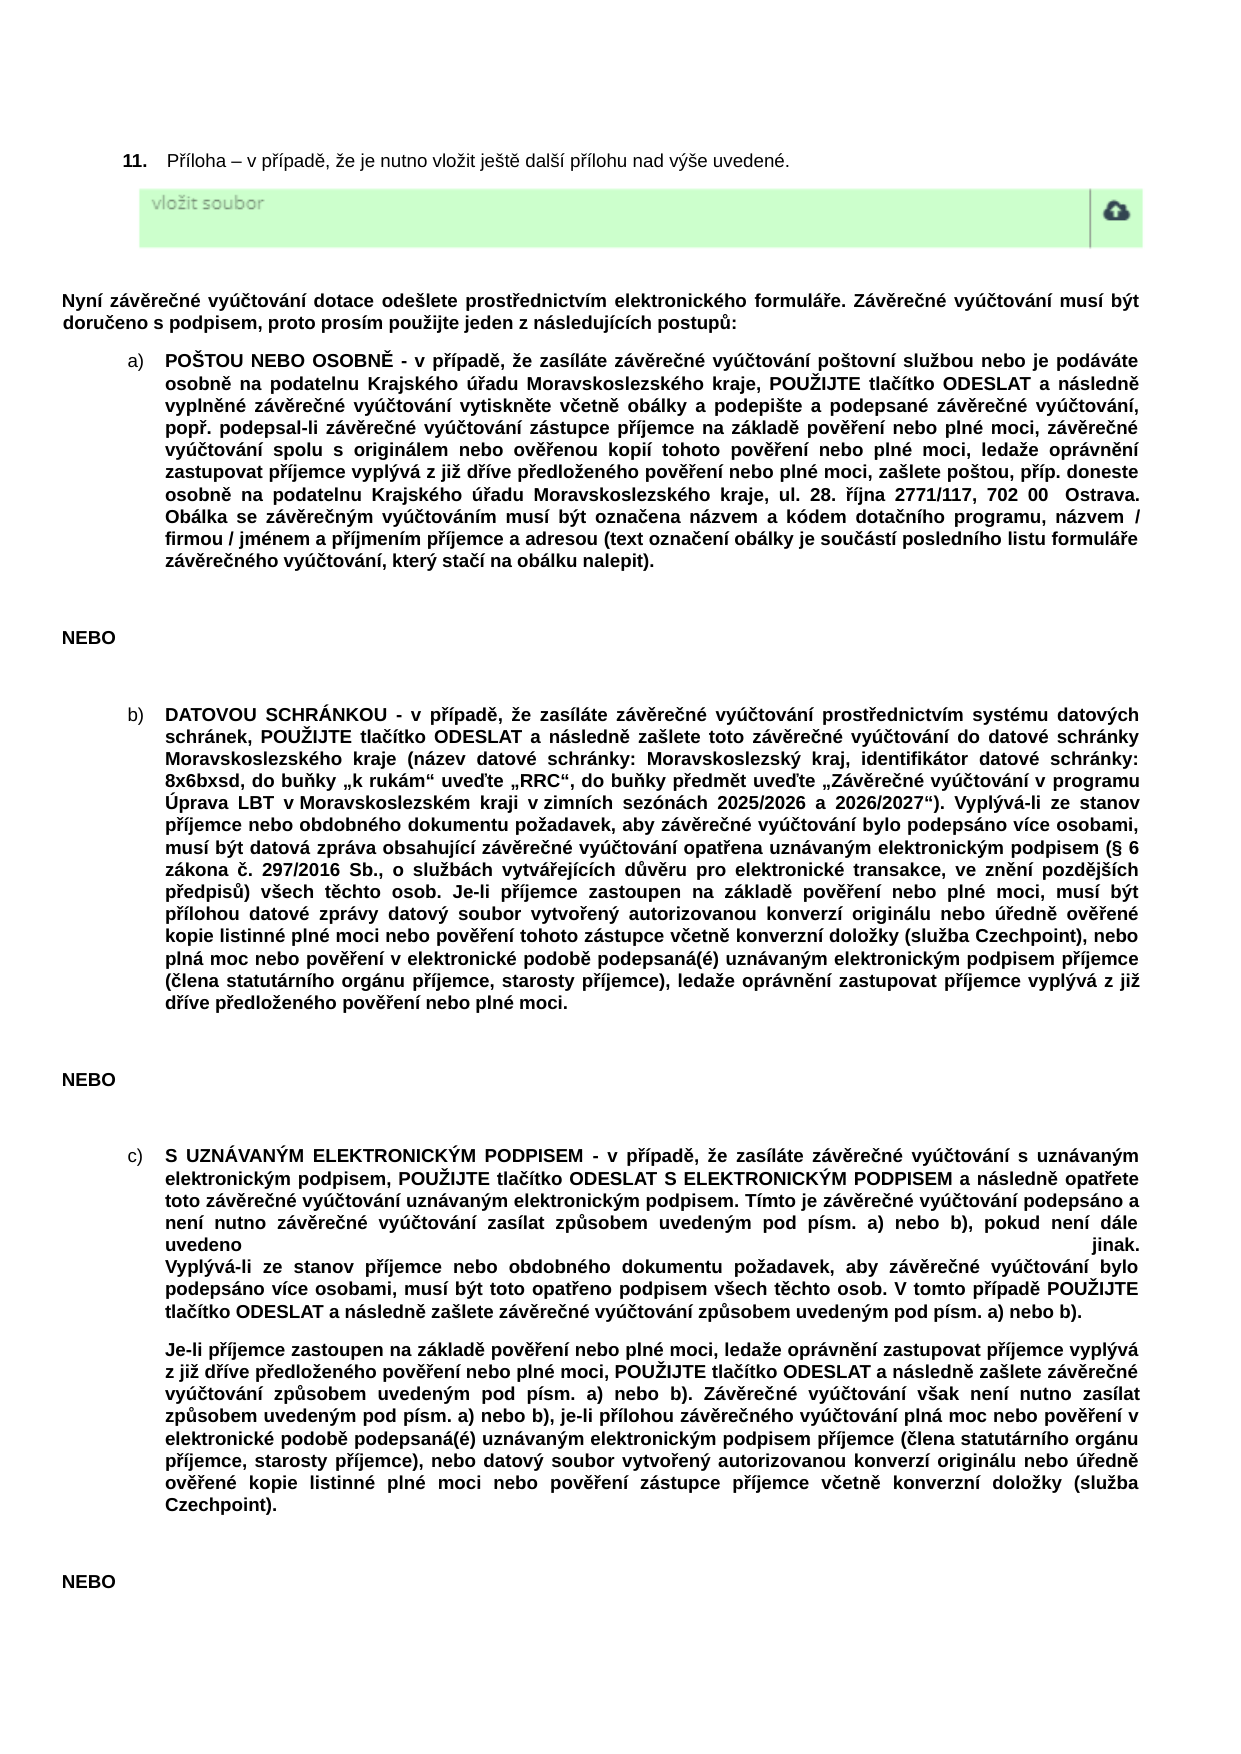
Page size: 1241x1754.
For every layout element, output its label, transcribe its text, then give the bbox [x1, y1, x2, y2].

list S UZNÁVANÝM ELEKTRONICKÝM PODPISEM - v případě, že zasíláte závěrečné vyúčtování s uznávaným elektronickým podpisem, POUŽIJTE tlačítko ODESLAT S ELEKTRONICKÝM PODPISEM a následně opatřete toto závěrečné vyúčtování uznávaným elektronickým podpisem. Tímto je závěrečné vyúčtování podepsáno a není nutno závěrečné vyúčtování zasílat způsobem uvedeným pod písm. a) nebo b), pokud není dále uvedeno jinak. Vyplývá-li ze stanov příjemce nebo obdobného dokumentu požadavek, aby závěrečné vyúčtování bylo podepsáno více osobami, musí být toto opatřeno podpisem všech těchto osob. V tomto případě POUŽIJTE tlačítko ODESLAT a následně zašlete závěrečné vyúčtování způsobem uvedeným pod písm. a) nebo b). [127, 1145, 1140, 1322]
text Nyní závěrečné vyúčtování dotace odešlete prostřednictvím elektronického formuláře. Závěrečné vyúčtování musí být doručeno s podpisem, proto prosím použijte jeden z následujících postupů: [62, 290, 1140, 333]
list Příloha – v případě, že je nutno vložit ještě další přílohu nad výše uvedené. [122, 150, 1140, 172]
text NEBO [62, 1571, 1140, 1592]
text Je-li příjemce zastoupen na základě pověření nebo plné moci, ledaže oprávnění zastupovat příjemce vyplývá z již dříve předloženého pověření nebo plné moci, POUŽIJTE tlačítko ODESLAT a následně zašlete závěrečné vyúčtování způsobem uvedeným pod písm. a) nebo b). Závěrečné vyúčtování však není nutno zasílat způsobem uvedeným pod písm. a) nebo b), je-li přílohou závěrečného vyúčtování plná moc nebo pověření v elektronické podobě podepsaná(é) uznávaným elektronickým podpisem příjemce (člena statutárního orgánu příjemce, starosty příjemce), nebo datový soubor vytvořený autorizovanou konverzí originálu nebo úředně ověřené kopie listinné plné moci nebo pověření zástupce příjemce včetně konverzní doložky (služba Czechpoint). [165, 1339, 1140, 1516]
list POŠTOU NEBO OSOBNĚ - v případě, že zasíláte závěrečné vyúčtování poštovní službou nebo je podáváte osobně na podatelnu Krajského úřadu Moravskoslezského kraje, POUŽIJTE tlačítko ODESLAT a následně vyplněné závěrečné vyúčtování vytiskněte včetně obálky a podepište a podepsané závěrečné vyúčtování, popř. podepsal-li závěrečné vyúčtování zástupce příjemce na základě pověření nebo plné moci, závěrečné vyúčtování spolu s originálem nebo ověřenou kopií tohoto pověření nebo plné moci, ledaže oprávnění zastupovat příjemce vyplývá z již dříve předloženého pověření nebo plné moci, zašlete poštou, příp. doneste osobně na podatelnu Krajského úřadu Moravskoslezského kraje, ul. 28. října 2771/117, 702 00 Ostrava. Obálka se závěrečným vyúčtováním musí být označena názvem a kódem dotačního programu, názvem / firmou / jménem a příjmením příjemce a adresou (text označení obálky je součástí posledního listu formuláře závěrečného vyúčtování, který stačí na obálku nalepit). [127, 350, 1140, 572]
list DATOVOU SCHRÁNKOU - v případě, že zasíláte závěrečné vyúčtování prostřednictvím systému datových schránek, POUŽIJTE tlačítko ODESLAT a následně zašlete toto závěrečné vyúčtování do datové schránky Moravskoslezského kraje (název datové schránky: Moravskoslezský kraj, identifikátor datové schránky: 8x6bxsd, do buňky „k rukám“ uveďte „RRC“, do buňky předmět uveďte „Závěrečné vyúčtování v programu Úprava LBT v Moravskoslezském kraji v zimních sezónách 2025/2026 a 2026/2027“). Vyplývá-li ze stanov příjemce nebo obdobného dokumentu požadavek, aby závěrečné vyúčtování bylo podepsáno více osobami, musí být datová zpráva obsahující závěrečné vyúčtování opatřena uznávaným elektronickým podpisem (§ 6 zákona č. 297/2016 Sb., o službách vytvářejících důvěru pro elektronické transakce, ve znění pozdějších předpisů) všech těchto osob. Je-li příjemce zastoupen na základě pověření nebo plné moci, musí být přílohou datové zprávy datový soubor vytvořený autorizovanou konverzí originálu nebo úředně ověřené kopie listinné plné moci nebo pověření tohoto zástupce včetně konverzní doložky (služba Czechpoint), nebo plná moc nebo pověření v elektronické podobě podepsaná(é) uznávaným elektronickým podpisem příjemce (člena statutárního orgánu příjemce, starosty příjemce), ledaže oprávnění zastupovat příjemce vyplývá z již dříve předloženého pověření nebo plné moci. [127, 703, 1140, 1013]
picture [183, 181, 1157, 257]
text NEBO [62, 1068, 1140, 1090]
text NEBO [62, 627, 1140, 648]
